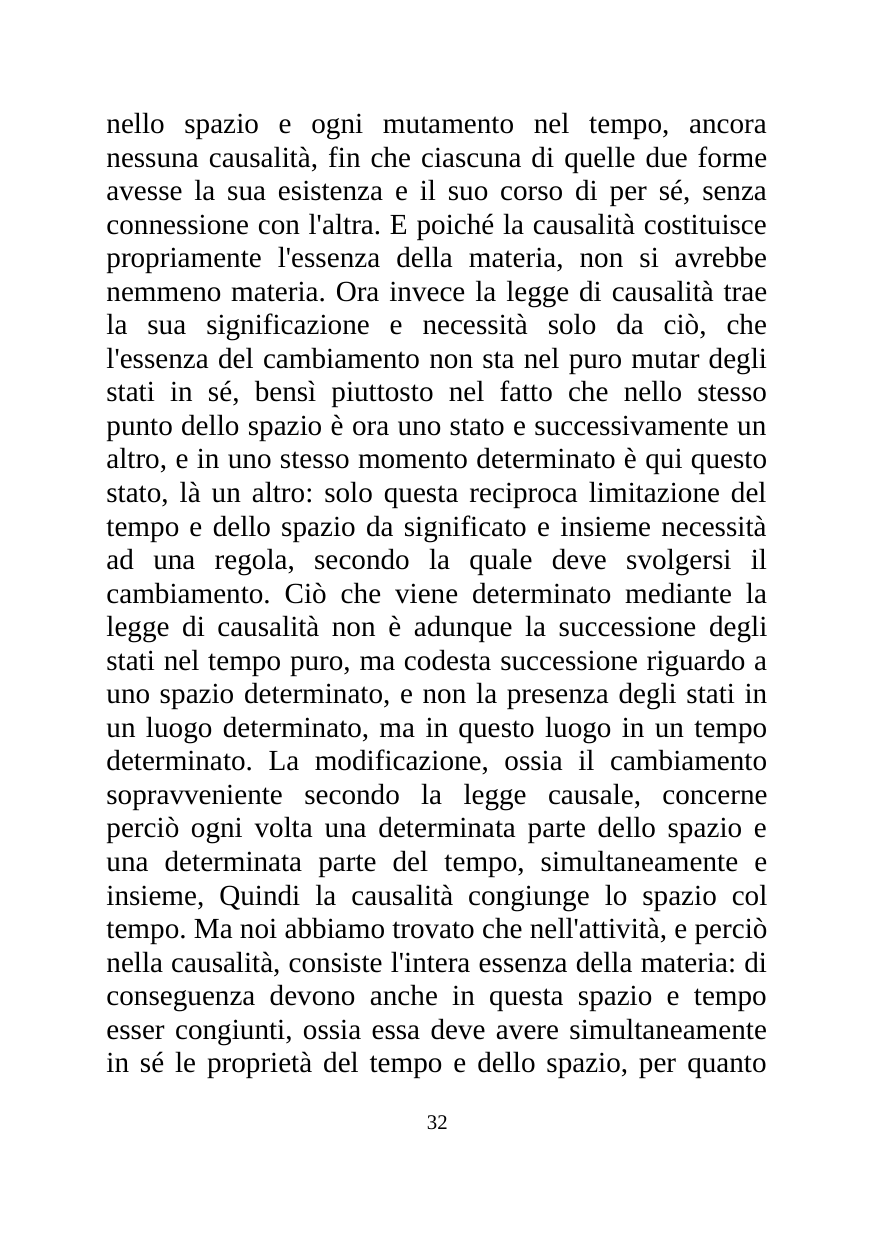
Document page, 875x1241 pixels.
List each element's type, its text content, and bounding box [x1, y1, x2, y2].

text nello spazio e ogni mutamento nel tempo, ancora nessuna causalità, fin che ciascuna di quelle due forme avesse la sua esistenza e il suo corso di per sé, senza connessione con l'altra. E poiché la causalità costituisce propriamente l'essenza della materia, non si avrebbe nemmeno materia. Ora invece la legge di causalità trae la sua significazione e necessità solo da ciò, che l'essenza del cambiamento non sta nel puro mutar degli stati in sé, bensì piuttosto nel fatto che nello stesso punto dello spazio è ora uno stato e successivamente un altro, e in uno stesso momento determinato è qui questo stato, là un altro: solo questa reciproca limitazione del tempo e dello spazio da significato e insieme necessità ad una regola, secondo la quale deve svolgersi il cambiamento. Ciò che viene determinato mediante la legge di causalità non è adunque la successione degli stati nel tempo puro, ma codesta successione riguardo a uno spazio determinato, e non la presenza degli stati in un luogo determinato, ma in questo luogo in un tempo determinato. La modificazione, ossia il cambiamento sopravveniente secondo la legge causale, concerne perciò ogni volta una determinata parte dello spazio e una determinata parte del tempo, simultaneamente e insieme, Quindi la causalità congiunge lo spazio col tempo. Ma noi abbiamo trovato che nell'attività, e perciò nella causalità, consiste l'intera essenza della materia: di conseguenza devono anche in questa spazio e tempo esser congiunti, ossia essa deve avere simultaneamente in sé le proprietà del tempo e dello spazio, per quanto [106, 106, 768, 1079]
